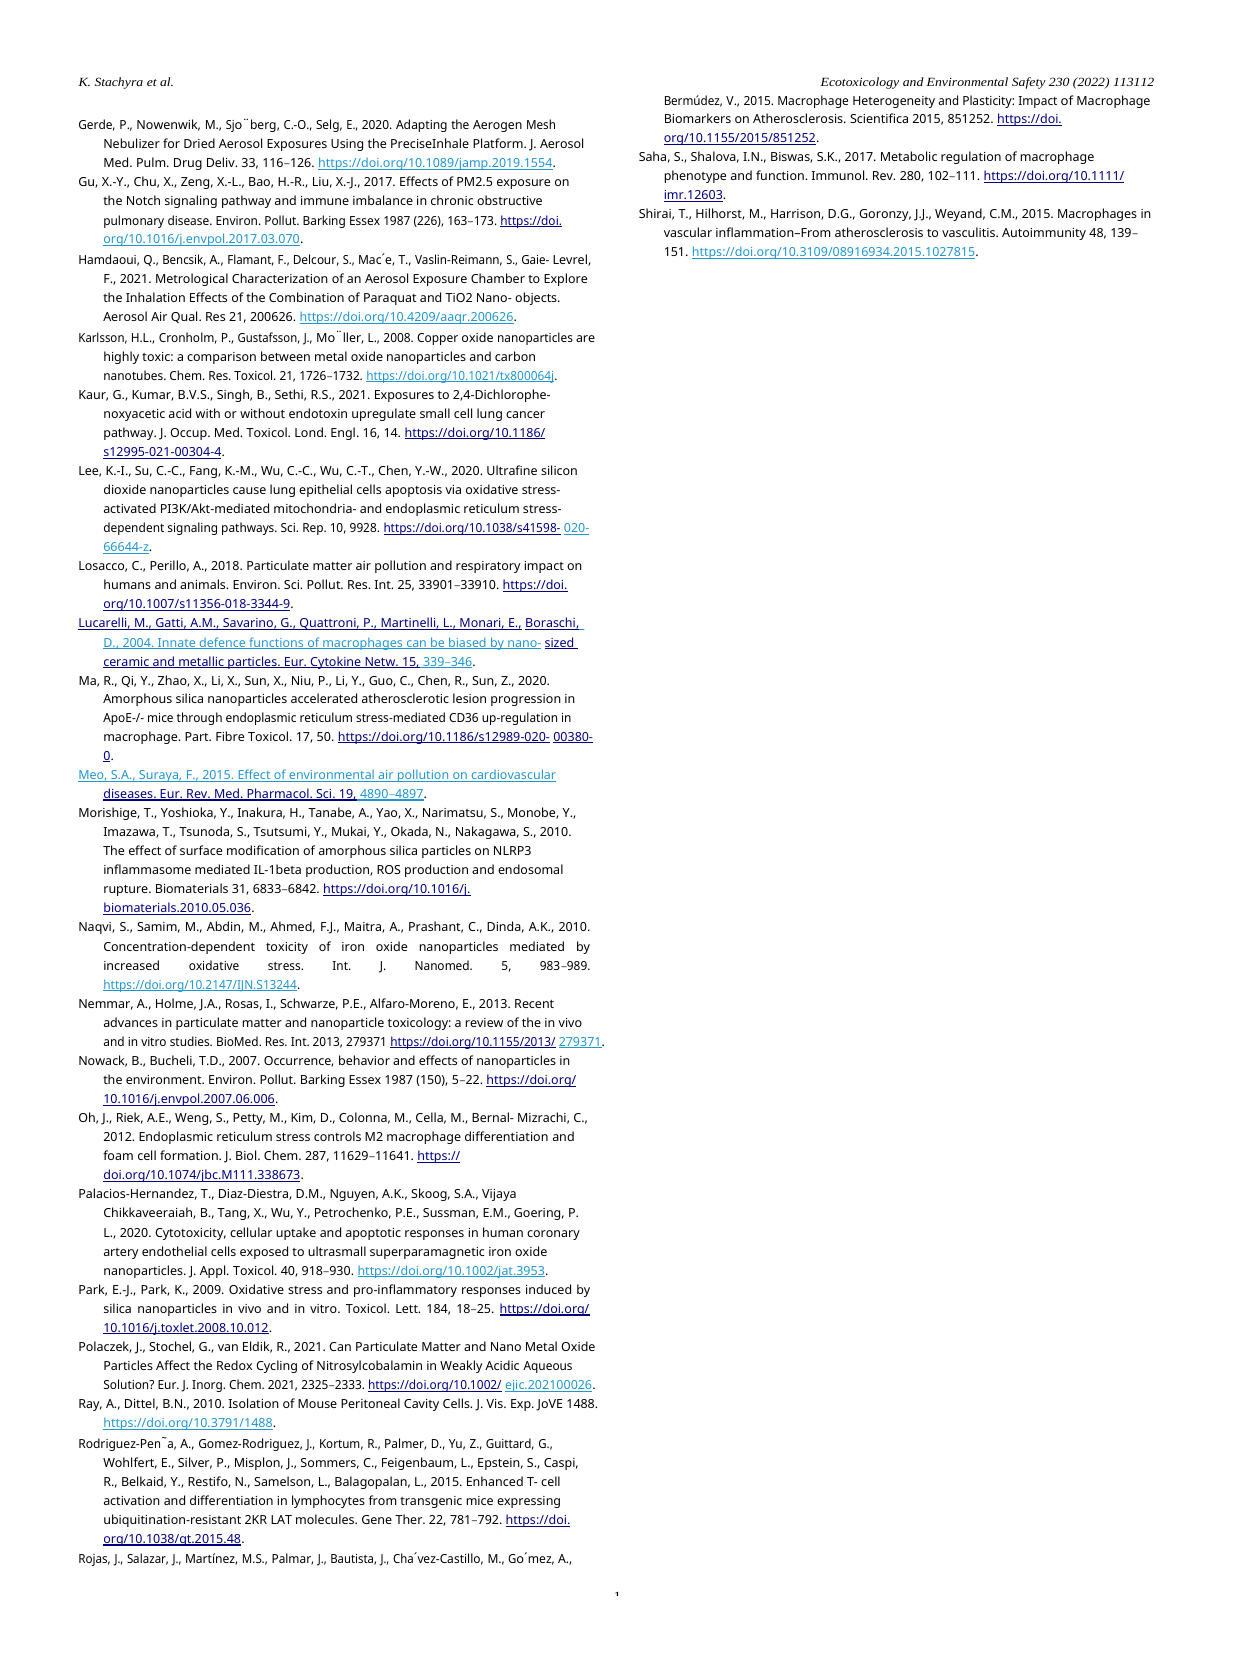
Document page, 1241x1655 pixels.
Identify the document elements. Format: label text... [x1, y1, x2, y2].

text Morishige, T., Yoshioka, Y., Inakura, H., Tanabe, A., Yao, X., Narimatsu, S., Monobe, Y., Imazawa, T., Tsunoda, S., Tsutsumi, Y., Mukai, Y., Okada, N., Nakagawa, S., 2010. The effect of surface modification of amorphous silica particles on NLRP3 inflammasome mediated IL-1beta production, ROS production and endosomal rupture. Biomaterials 31, 6833–6842. https://doi.org/10.1016/j. biomaterials.2010.05.036. [78, 804, 590, 916]
text Ma, R., Qi, Y., Zhao, X., Li, X., Sun, X., Niu, P., Li, Y., Guo, C., Chen, R., Sun, Z., 2020. [78, 672, 606, 689]
text Park, E.-J., Park, K., 2009. Oxidative stress and pro-inflammatory responses induced by silica nanoparticles in vivo and in vitro. Toxicol. Lett. 184, 18–25. https://doi.org/ 10.1016/j.toxlet.2008.10.012. [78, 1281, 590, 1336]
text Nemmar, A., Holme, J.A., Rosas, I., Schwarze, P.E., Alfaro-Moreno, E., 2013. Recent advances in particulate matter and nanoparticle toxicology: a review of the in vivo and in vitro studies. BioMed. Res. Int. 2013, 279371 https://doi.org/10.1155/2013/ 279371. [78, 995, 606, 1050]
text Naqvi, S., Samim, M., Abdin, M., Ahmed, F.J., Maitra, A., Prashant, C., Dinda, A.K., 2010. Concentration-dependent toxicity of iron oxide nanoparticles mediated by increased oxidative stress. Int. J. Nanomed. 5, 983–989. https://doi.org/10.2147/IJN.S13244. [78, 918, 590, 993]
text Bermúdez, V., 2015. Macrophage Heterogeneity and Plasticity: Impact of Macrophage Biomarkers on Atherosclerosis. Scientifica 2015, 851252. https://doi. org/10.1155/2015/851252. [638, 92, 1159, 146]
text Kaur, G., Kumar, B.V.S., Singh, B., Sethi, R.S., 2021. Exposures to 2,4-Dichlorophe- noxyacetic acid with or without endotoxin upregulate small cell lung cancer pathway. J. Occup. Med. Toxicol. Lond. Engl. 16, 14. https://doi.org/10.1186/ s12995-021-00304-4. [78, 386, 568, 460]
text Rojas, J., Salazar, J., Martínez, M.S., Palmar, J., Bautista, J., Cha´vez-Castillo, M., Go´mez, A., [78, 1549, 591, 1567]
text Palacios-Hernandez, T., Diaz-Diestra, D.M., Nguyen, A.K., Skoog, S.A., Vijaya Chikkaveeraiah, B., Tang, X., Wu, Y., Petrochenko, P.E., Sussman, E.M., Goering, P. L., 2020. Cytotoxicity, cellular uptake and apoptotic responses in human coronary artery endothelial cells exposed to ultrasmall superparamagnetic iron oxide nanoparticles. J. Appl. Toxicol. 40, 918–930. https://doi.org/10.1002/jat.3953. [78, 1186, 591, 1279]
text Gu, X.-Y., Chu, X., Zeng, X.-L., Bao, H.-R., Liu, X.-J., 2017. Effects of PM2.5 exposure on the Notch signaling pathway and immune imbalance in chronic obstructive pulmonary disease. Environ. Pollut. Barking Essex 1987 (226), 163–173. https://doi. org/10.1016/j.envpol.2017.03.070. [78, 173, 591, 248]
text Nowack, B., Bucheli, T.D., 2007. Occurrence, behavior and effects of nanoparticles in the environment. Environ. Pollut. Barking Essex 1987 (150), 5–22. https://doi.org/ 10.1016/j.envpol.2007.06.006. [78, 1052, 591, 1107]
text Polaczek, J., Stochel, G., van Eldik, R., 2021. Can Particulate Matter and Nano Metal Oxide Particles Affect the Redox Cycling of Nitrosylcobalamin in Weakly Acidic Aqueous Solution? Eur. J. Inorg. Chem. 2021, 2325–2333. https://doi.org/10.1002/ ejic.202100026. [78, 1338, 606, 1393]
text Gerde, P., Nowenwik, M., Sjo¨berg, C.-O., Selg, E., 2020. Adapting the Aerogen Mesh Nebulizer for Dried Aerosol Exposures Using the PreciseInhale Platform. J. Aerosol Med. Pulm. Drug Deliv. 33, 116–126. https://doi.org/10.1089/jamp.2019.1554. [78, 115, 589, 171]
text Oh, J., Riek, A.E., Weng, S., Petty, M., Kim, D., Colonna, M., Cella, M., Bernal- Mizrachi, C., 2012. Endoplasmic reticulum stress controls M2 macrophage differentiation and foam cell formation. J. Biol. Chem. 287, 11629–11641. https:// doi.org/10.1074/jbc.M111.338673. [78, 1109, 591, 1183]
text Shirai, T., Hilhorst, M., Harrison, D.G., Goronzy, J.J., Weyand, C.M., 2015. Macrophages in vascular inflammation–From atherosclerosis to vasculitis. Autoimmunity 48, 139–151. https://doi.org/10.3109/08916934.2015.1027815. [638, 205, 1159, 260]
text Ray, A., Dittel, B.N., 2010. Isolation of Mouse Peritoneal Cavity Cells. J. Vis. Exp. JoVE 1488. https://doi.org/10.3791/1488. [78, 1395, 606, 1431]
text Meo, S.A., Suraya, F., 2015. Effect of environmental air pollution on cardiovascular diseases. Eur. Rev. Med. Pharmacol. Sci. 19, 4890–4897. [78, 766, 569, 802]
text Lee, K.-I., Su, C.-C., Fang, K.-M., Wu, C.-C., Wu, C.-T., Chen, Y.-W., 2020. Ultrafine silicon dioxide nanoparticles cause lung epithelial cells apoptosis via oxidative stress- activated PI3K/Akt-mediated mitochondria- and endoplasmic reticulum stress- dependent signaling pathways. Sci. Rep. 10, 9928. https://doi.org/10.1038/s41598- 020-66644-z. [78, 462, 590, 555]
text Losacco, C., Perillo, A., 2018. Particulate matter air pollution and respiratory impact on humans and animals. Environ. Sci. Pollut. Res. Int. 25, 33901–33910. https://doi. org/10.1007/s11356-018-3344-9. [78, 557, 590, 613]
text Amorphous silica nanoparticles accelerated atherosclerotic lesion progression in ApoE-/- mice through endoplasmic reticulum stress-mediated CD36 up-regulation in macrophage. Part. Fibre Toxicol. 17, 50. https://doi.org/10.1186/s12989-020- 00380-0. [103, 690, 595, 764]
text Rodriguez-Pen˜a, A., Gomez-Rodriguez, J., Kortum, R., Palmer, D., Yu, Z., Guittard, G., Wohlfert, E., Silver, P., Misplon, J., Sommers, C., Feigenbaum, L., Epstein, S., Caspi, R., Belkaid, Y., Restifo, N., Samelson, L., Balagopalan, L., 2015. Enhanced T- cell activation and differentiation in lymphocytes from transgenic mice expressing ubiquitination-resistant 2KR LAT molecules. Gene Ther. 22, 781–792. https://doi. org/10.1038/gt.2015.48. [78, 1433, 590, 1547]
text Hamdaoui, Q., Bencsik, A., Flamant, F., Delcour, S., Mac´e, T., Vaslin-Reimann, S., Gaie- Levrel, F., 2021. Metrological Characterization of an Aerosol Exposure Chamber to Explore the Inhalation Effects of the Combination of Paraquat and TiO2 Nano- objects. Aerosol Air Qual. Res 21, 200626. https://doi.org/10.4209/aaqr.200626. [78, 250, 606, 325]
text Saha, S., Shalova, I.N., Biswas, S.K., 2017. Metabolic regulation of macrophage phenotype and function. Immunol. Rev. 280, 102–111. https://doi.org/10.1111/ imr.12603. [638, 148, 1147, 203]
text Lucarelli, M., Gatti, A.M., Savarino, G., Quattroni, P., Martinelli, L., Monari, E., Boraschi, D., 2004. Innate defence functions of macrophages can be biased by nano- sized ceramic and metallic particles. Eur. Cytokine Netw. 15, 339–346. [78, 614, 591, 670]
text Karlsson, H.L., Cronholm, P., Gustafsson, J., Mo¨ller, L., 2008. Copper oxide nanoparticles are highly toxic: a comparison between metal oxide nanoparticles and carbon nanotubes. Chem. Res. Toxicol. 21, 1726–1732. https://doi.org/10.1021/tx800064j. [78, 327, 599, 384]
